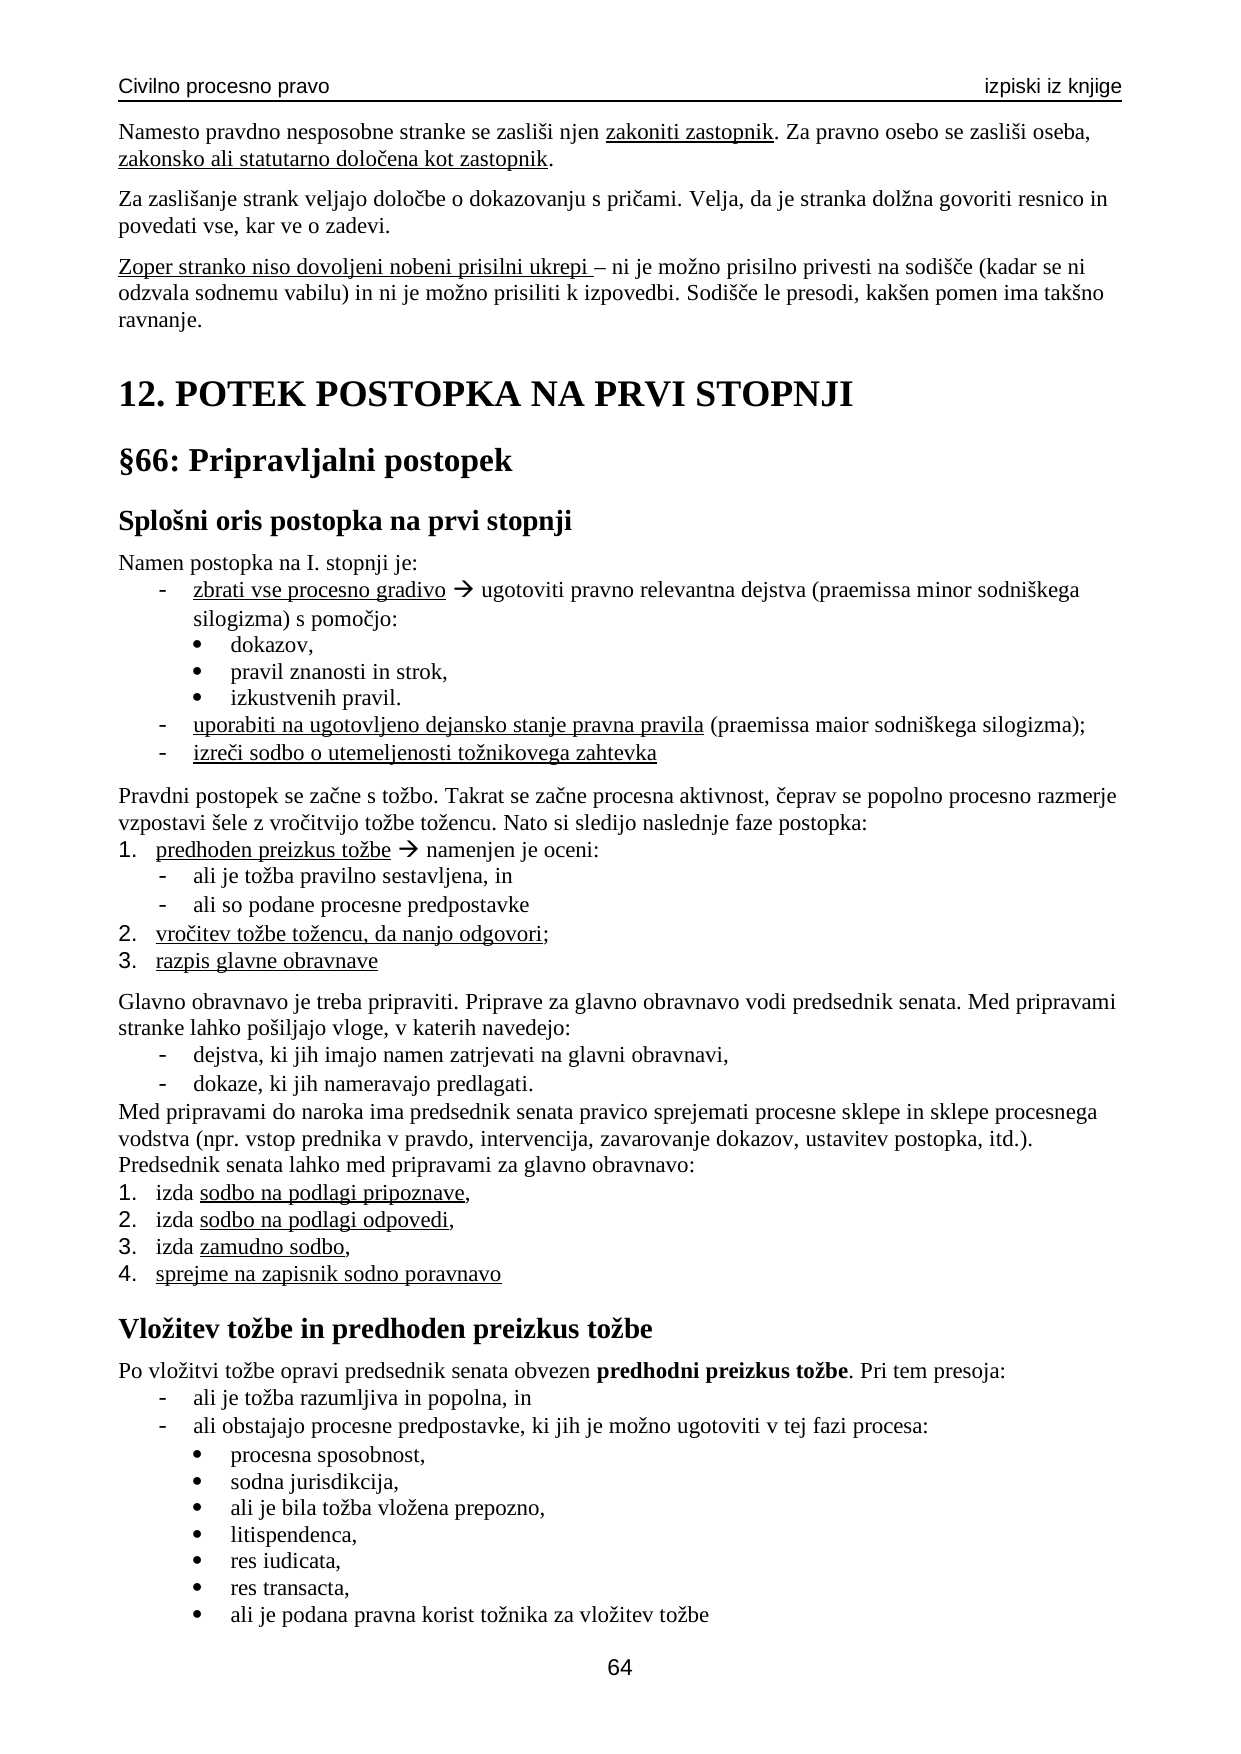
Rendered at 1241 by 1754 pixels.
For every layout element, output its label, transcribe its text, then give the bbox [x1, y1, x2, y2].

text Med pripravami do naroka ima predsednik senata pravico sprejemati procesne sklepe in sklepe procesnega vodstva (npr. vstop prednika v pravdo, intervencija, zavarovanje dokazov, ustavitev postopka, itd.). Predsednik senata lahko med pripravami za glavno obravnavo: [118, 1098, 1122, 1178]
text Pravdni postopek se začne s tožbo. Takrat se začne procesna aktivnost, čeprav se popolno procesno razmerje vzpostavi šele z vročitvijo tožbe tožencu. Nato si sledijo naslednje faze postopka: [118, 782, 1122, 835]
subtitle §66: Pripravljalni postopek [118, 440, 1122, 478]
text Namesto pravdno nesposobne stranke se zasliši njen zakoniti zastopnik. Za pravno osebo se zasliši oseba, zakonsko ali statutarno določena kot zastopnik. [118, 118, 1122, 171]
text Zoper stranko niso dovoljeni nobeni prisilni ukrepi – ni je možno prisilno privesti na sodišče (kadar se ni odzvala sodnemu vabilu) in ni je možno prisiliti k izpovedbi. Sodišče le presodi, kakšen pomen ima takšno ravnanje. [118, 252, 1122, 332]
list res iudicata, [193, 1547, 1122, 1574]
text Glavno obravnavo je treba pripraviti. Priprave za glavno obravnavo vodi predsednik senata. Med pripravami stranke lahko pošiljajo vloge, v katerih navedejo: [118, 988, 1122, 1041]
text Namen postopka na I. stopnji je: [118, 549, 1122, 576]
list zbrati vse procesno gradivo  ugotoviti pravno relevantna dejstva (praemissa minor sodniškega silogizma) s pomočjo: [156, 576, 1122, 631]
list ali so podane procesne predpostavke [156, 891, 1122, 919]
text Po vložitvi tožbe opravi predsednik senata obvezen predhodni preizkus tožbe. Pri tem presoja: [118, 1357, 1122, 1384]
list izkustvenih pravil. [193, 684, 1122, 711]
list dokaze, ki jih nameravajo predlagati. [156, 1069, 1122, 1098]
list izda zamudno sodbo, [118, 1232, 1122, 1259]
subtitle Vložitev tožbe in predhoden preizkus tožbe [118, 1311, 1122, 1345]
list sprejme na zapisnik sodno poravnavo [118, 1259, 1122, 1286]
list ali je tožba pravilno sestavljena, in [156, 862, 1122, 891]
list res transacta, [193, 1574, 1122, 1600]
list sodna jurisdikcija, [193, 1468, 1122, 1494]
list ali je podana pravna korist tožnika za vložitev tožbe [193, 1600, 1122, 1627]
list ali obstajajo procesne predpostavke, ki jih je možno ugotoviti v tej fazi procesa: [156, 1412, 1122, 1441]
list izda sodbo na podlagi pripoznave, [118, 1178, 1122, 1205]
list ali je tožba razumljiva in popolna, in [156, 1384, 1122, 1412]
text Za zaslišanje strank veljajo določbe o dokazovanju s pričami. Velja, da je stranka dolžna govoriti resnico in povedati vse, kar ve o zadevi. [118, 185, 1122, 238]
list uporabiti na ugotovljeno dejansko stanje pravna pravila (praemissa maior sodniškega silogizma); [156, 711, 1122, 739]
subtitle 12. POTEK POSTOPKA NA PRVI STOPNJI [118, 372, 1122, 415]
list dejstva, ki jih imajo namen zatrjevati na glavni obravnavi, [156, 1041, 1122, 1069]
subtitle Splošni oris postopka na prvi stopnji [118, 503, 1122, 537]
list predhoden preizkus tožbe  namenjen je oceni: [118, 835, 1122, 862]
list procesna sposobnost, [193, 1441, 1122, 1468]
list ali je bila tožba vložena prepozno, [193, 1494, 1122, 1521]
list vročitev tožbe tožencu, da nanjo odgovori; [118, 919, 1122, 947]
list litispendenca, [193, 1521, 1122, 1547]
list izda sodbo na podlagi odpovedi, [118, 1205, 1122, 1232]
list dokazov, [193, 631, 1122, 657]
list izreči sodbo o utemeljenosti tožnikovega zahtevka [156, 739, 1122, 768]
list pravil znanosti in strok, [193, 657, 1122, 684]
list razpis glavne obravnave [118, 947, 1122, 974]
